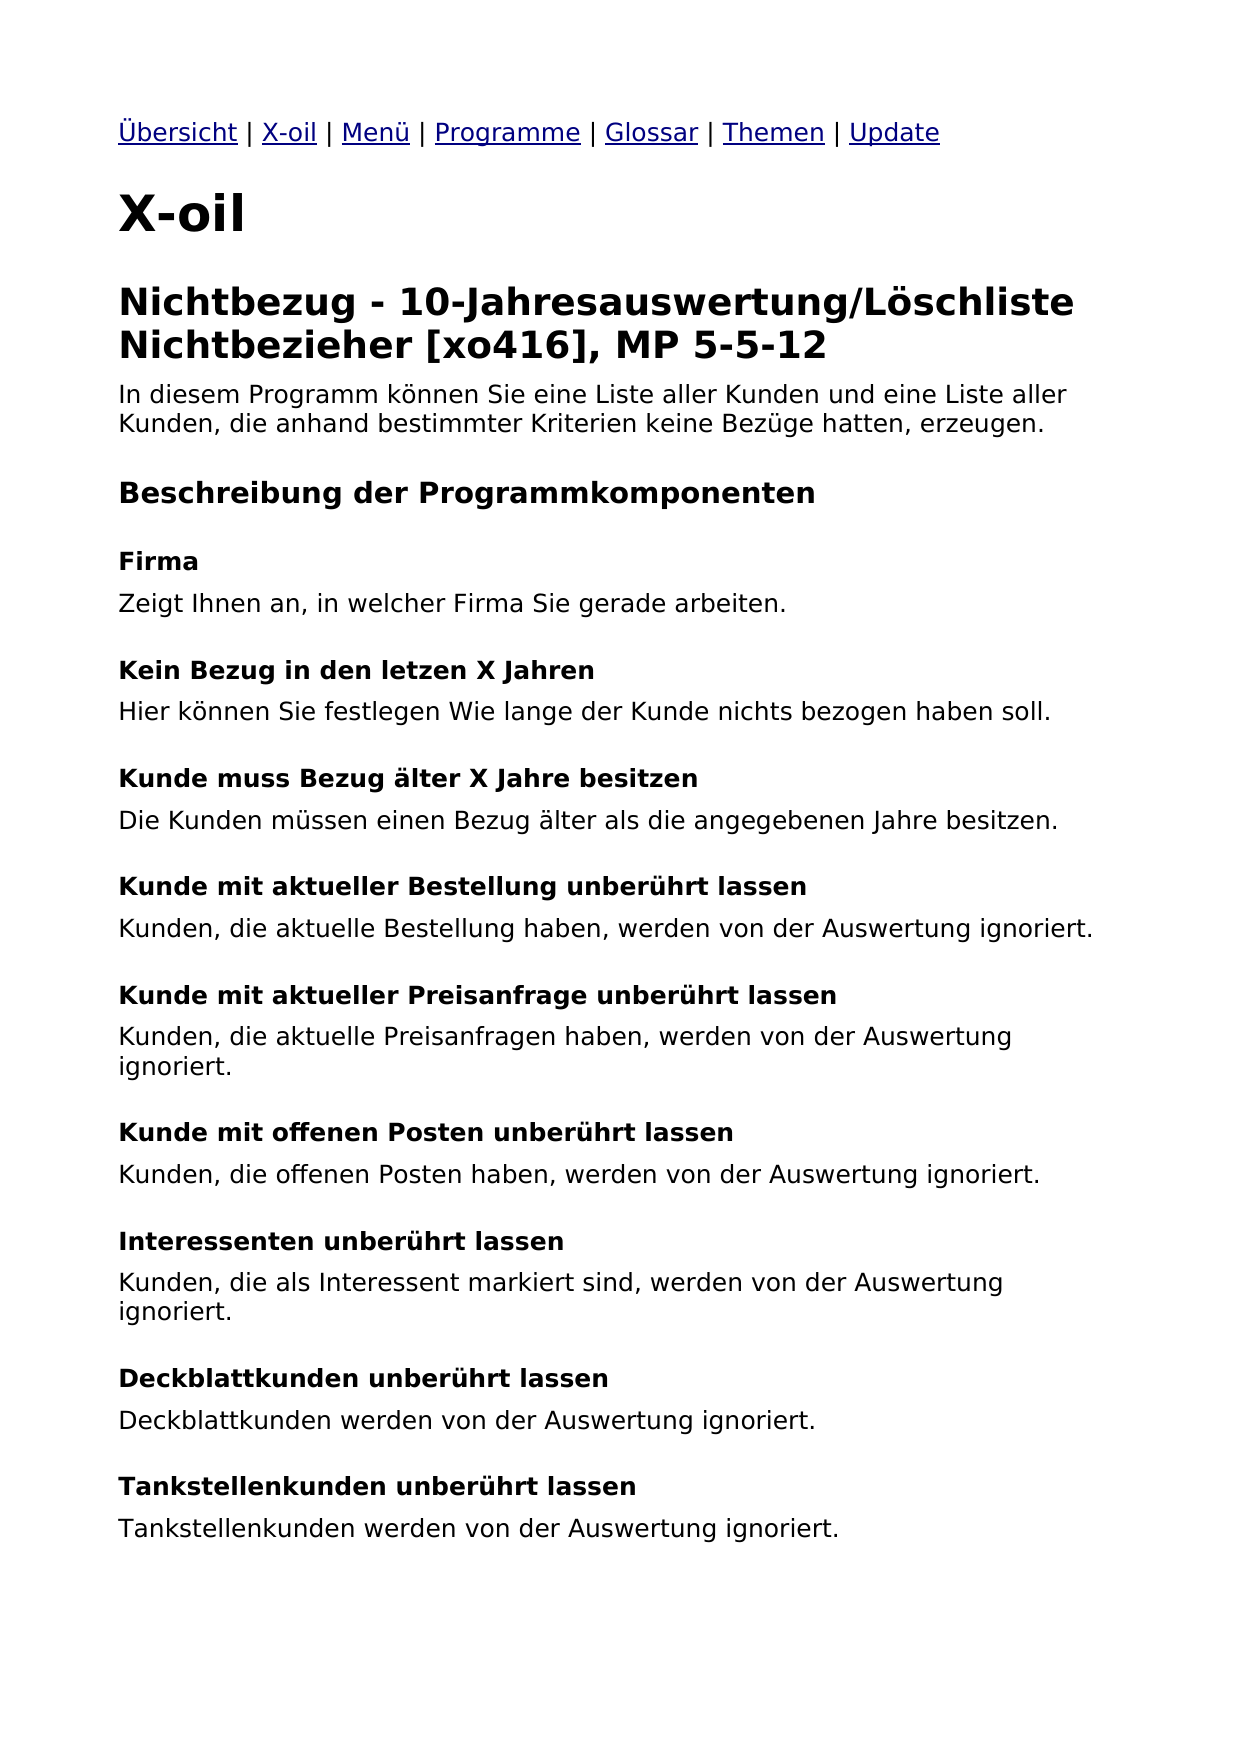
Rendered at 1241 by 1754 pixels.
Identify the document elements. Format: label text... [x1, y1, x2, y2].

subtitle Interessenten unberührt lassen [118, 1227, 1122, 1256]
subtitle Deckblattkunden unberührt lassen [118, 1364, 1122, 1393]
text Kunden, die aktuelle Bestellung haben, werden von der Auswertung ignoriert. [118, 914, 1122, 943]
subtitle Kunde mit aktueller Bestellung unberührt lassen [118, 873, 1122, 902]
text Kunden, die als Interessent markiert sind, werden von der Auswertung ignoriert. [118, 1268, 1122, 1327]
subtitle Kunde mit aktueller Preisanfrage unberührt lassen [118, 981, 1122, 1010]
text Hier können Sie festlegen Wie lange der Kunde nichts bezogen haben soll. [118, 698, 1122, 727]
text Die Kunden müssen einen Bezug älter als die angegebenen Jahre besitzen. [118, 806, 1122, 835]
subtitle Beschreibung der Programmkomponenten [118, 476, 1122, 510]
subtitle Nichtbezug - 10-Jahresauswertung/Löschliste Nichtbezieher [xo416], MP 5-5-12 [118, 281, 1122, 368]
subtitle Kunde muss Bezug älter X Jahre besitzen [118, 764, 1122, 793]
text Tankstellenkunden werden von der Auswertung ignoriert. [118, 1514, 1122, 1543]
subtitle X-oil [118, 185, 1122, 243]
subtitle Firma [118, 548, 1122, 577]
subtitle Kunde mit offenen Posten unberührt lassen [118, 1118, 1122, 1148]
text In diesem Programm können Sie eine Liste aller Kunden und eine Liste aller Kunden, die anhand bestimmter Kriterien keine Bezüge hatten, erzeugen. [118, 380, 1122, 439]
subtitle Kein Bezug in den letzen X Jahren [118, 656, 1122, 685]
text Deckblattkunden werden von der Auswertung ignoriert. [118, 1406, 1122, 1435]
text Zeigt Ihnen an, in welcher Firma Sie gerade arbeiten. [118, 589, 1122, 618]
text Kunden, die aktuelle Preisanfragen haben, werden von der Auswertung ignoriert. [118, 1023, 1122, 1081]
text Übersicht | X-oil | Menü | Programme | Glossar | Themen | Update [118, 118, 1122, 147]
text Kunden, die offenen Posten haben, werden von der Auswertung ignoriert. [118, 1160, 1122, 1189]
subtitle Tankstellenkunden unberührt lassen [118, 1473, 1122, 1502]
